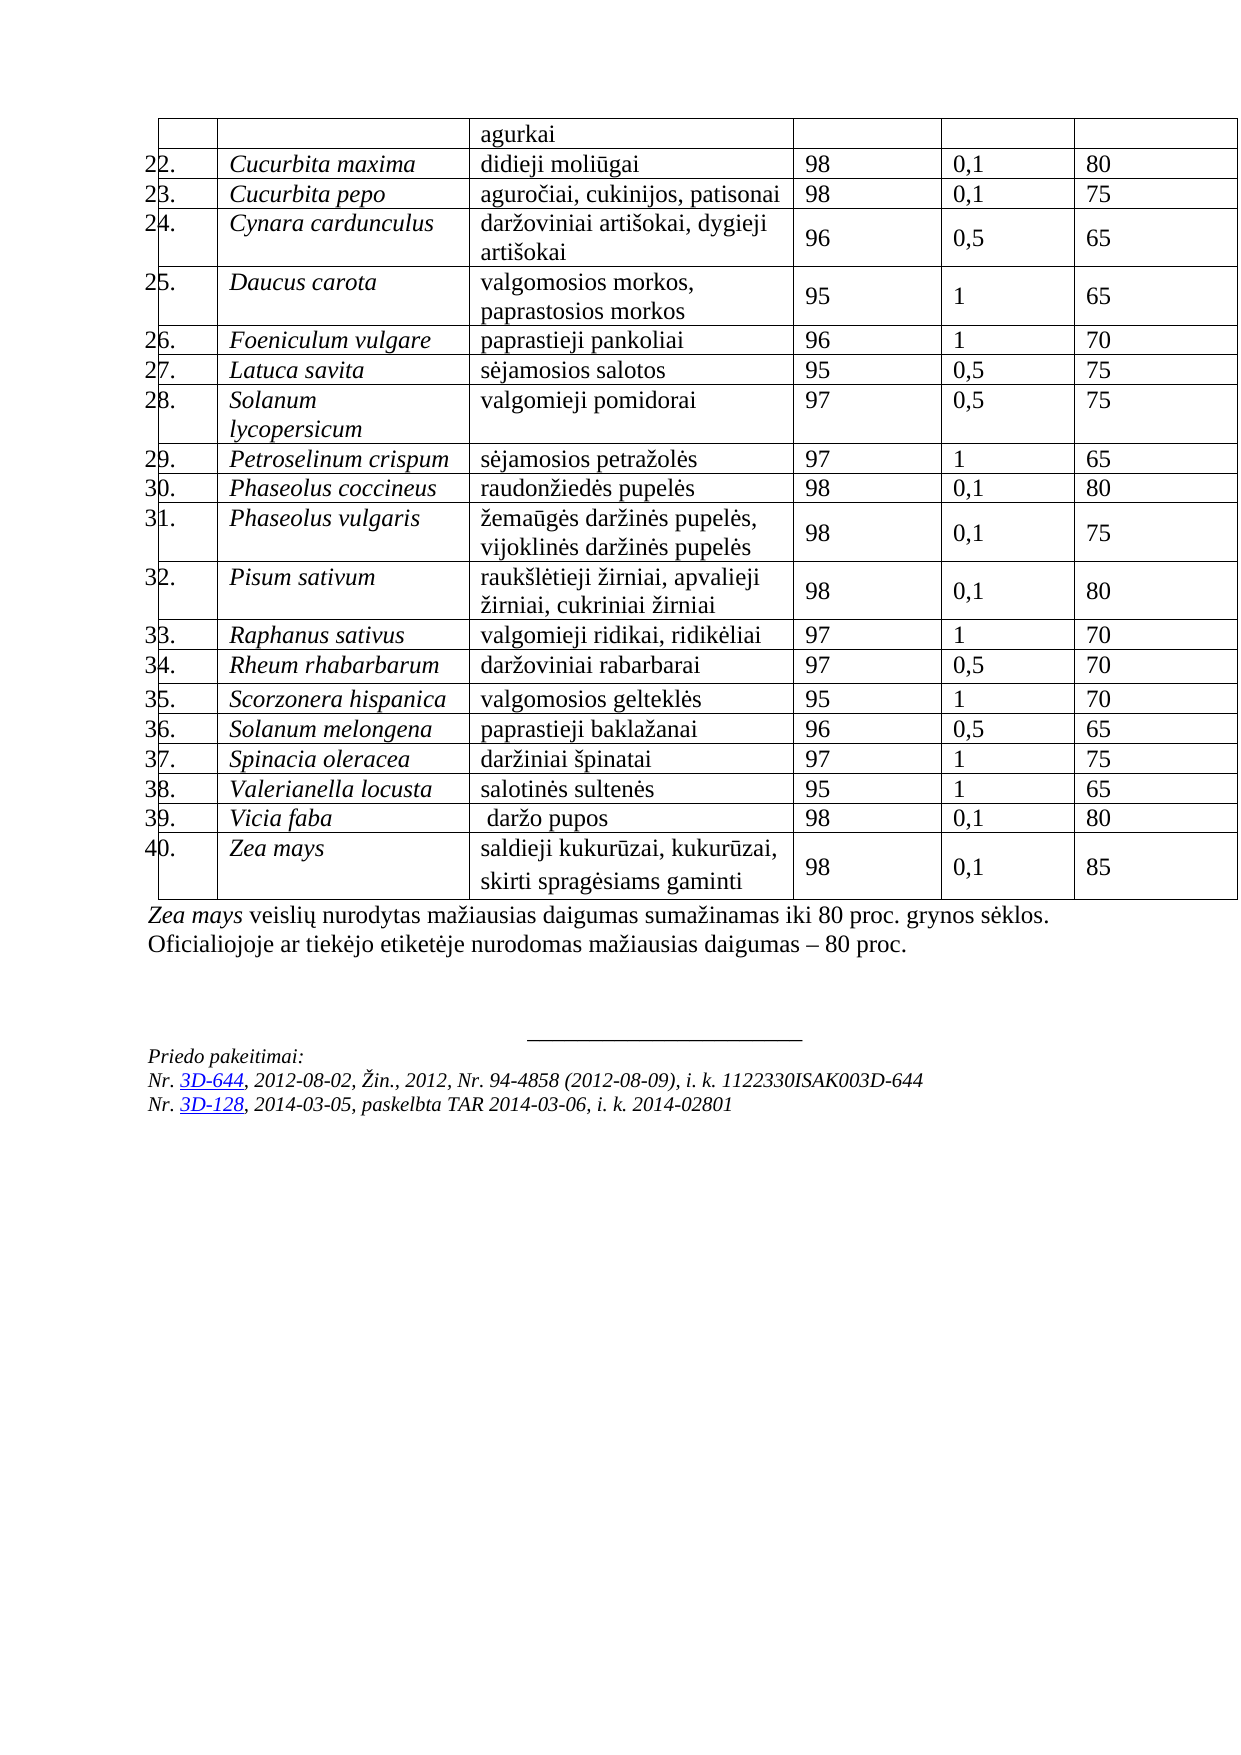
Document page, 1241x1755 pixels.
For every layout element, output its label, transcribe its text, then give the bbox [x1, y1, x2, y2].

table_cell 70 [1075, 650, 1237, 683]
table_cell 75 [1075, 744, 1237, 773]
table_cell 24. [159, 209, 217, 266]
table_cell paprastieji baklažanai [470, 714, 793, 743]
table_cell 96 [794, 714, 941, 743]
table_cell Latuca savita [218, 355, 469, 384]
table_cell 1 [942, 744, 1074, 773]
table_cell 0,5 [942, 714, 1074, 743]
text Zea mays veislių nurodytas mažiausias daigumas sumažinamas iki 80 proc. grynos sėklos. Oficialiojoje ar tiekėjo etiketėje nurodomas mažiausias daigumas – 80 proc. [148, 900, 1181, 958]
table_cell Phaseolus vulgaris [218, 503, 469, 561]
table_cell 1 [942, 444, 1074, 472]
table_cell Daucus carota [218, 267, 469, 324]
table_cell 98 [794, 149, 941, 178]
table_cell 38. [159, 774, 217, 802]
table_cell paprastieji pankoliai [470, 326, 793, 354]
table_cell 1 [942, 684, 1074, 713]
table_cell 0,1 [942, 179, 1074, 207]
table_cell 75 [1075, 355, 1237, 384]
table_cell Pisum sativum [218, 562, 469, 619]
table_cell 98 [794, 833, 941, 899]
table_cell daržoviniai rabarbarai [470, 650, 793, 683]
table_cell 1 [942, 267, 1074, 324]
table_cell [218, 119, 469, 148]
table_cell 22. [159, 149, 217, 178]
table_cell 65 [1075, 267, 1237, 324]
table_cell 27. [159, 355, 217, 384]
table_cell 0,1 [942, 503, 1074, 561]
table_cell Valerianella locusta [218, 774, 469, 802]
table_cell [1075, 119, 1237, 148]
text Nr. 3D-128, 2014-03-05, paskelbta TAR 2014-03-06, i. k. 2014-02801 [148, 1092, 1181, 1116]
table_cell 75 [1075, 179, 1237, 207]
table_cell 0,5 [942, 355, 1074, 384]
table_cell Foeniculum vulgare [218, 326, 469, 354]
table_cell Zea mays [218, 833, 469, 899]
table_cell 80 [1075, 474, 1237, 502]
table_cell 26. [159, 326, 217, 354]
table_cell 23. [159, 179, 217, 207]
table_cell aguročiai, cukinijos, patisonai [470, 179, 793, 207]
table_cell daržo pupos [470, 804, 793, 832]
table_cell 70 [1075, 684, 1237, 713]
table_cell 98 [794, 503, 941, 561]
table_cell 97 [794, 650, 941, 683]
table_cell salotinės sultenės [470, 774, 793, 802]
table_cell valgomieji ridikai, ridikėliai [470, 620, 793, 649]
table_cell 1 [942, 326, 1074, 354]
table_cell Solanum melongena [218, 714, 469, 743]
table_cell [942, 119, 1074, 148]
table_cell 80 [1075, 149, 1237, 178]
text ______________________ [148, 1015, 1181, 1044]
table_cell 97 [794, 744, 941, 773]
table_cell 34. [159, 650, 217, 683]
table_cell Rheum rhabarbarum [218, 650, 469, 683]
table_cell 0,1 [942, 562, 1074, 619]
table_cell 1 [942, 620, 1074, 649]
table_cell Cynara cardunculus [218, 209, 469, 266]
table_cell 98 [794, 562, 941, 619]
table_cell 0,1 [942, 474, 1074, 502]
table_cell 39. [159, 804, 217, 832]
table_cell 35. [159, 684, 217, 713]
table_cell Raphanus sativus [218, 620, 469, 649]
table_cell 31. [159, 503, 217, 561]
table_cell 98 [794, 804, 941, 832]
table_cell didieji moliūgai [470, 149, 793, 178]
table_cell 37. [159, 744, 217, 773]
table_cell 96 [794, 209, 941, 266]
table_cell agurkai [470, 119, 793, 148]
table_cell valgomieji pomidorai [470, 385, 793, 443]
table_cell Cucurbita pepo [218, 179, 469, 207]
table_cell 1 [942, 774, 1074, 802]
table_cell 65 [1075, 444, 1237, 472]
table_cell 25. [159, 267, 217, 324]
table_cell 70 [1075, 326, 1237, 354]
table_cell 80 [1075, 562, 1237, 619]
table_cell 95 [794, 684, 941, 713]
table_cell 29. [159, 444, 217, 472]
table_cell 0,1 [942, 833, 1074, 899]
table_cell [794, 119, 941, 148]
table_cell 33. [159, 620, 217, 649]
table_cell 97 [794, 444, 941, 472]
table_cell Petroselinum crispum [218, 444, 469, 472]
table_cell Solanum lycopersicum [218, 385, 469, 443]
table_cell 95 [794, 355, 941, 384]
table_cell žemaūgės daržinės pupelės, vijoklinės daržinės pupelės [470, 503, 793, 561]
table_cell 96 [794, 326, 941, 354]
table_cell 28. [159, 385, 217, 443]
table_cell 0,5 [942, 650, 1074, 683]
table_cell 65 [1075, 209, 1237, 266]
table_cell 40. [159, 833, 217, 899]
table_cell Spinacia oleracea [218, 744, 469, 773]
table_cell 80 [1075, 804, 1237, 832]
table_cell daržiniai špinatai [470, 744, 793, 773]
text Priedo pakeitimai: [148, 1044, 1181, 1068]
table_cell 75 [1075, 503, 1237, 561]
table_cell raudonžiedės pupelės [470, 474, 793, 502]
table_cell sėjamosios salotos [470, 355, 793, 384]
table_cell 0,1 [942, 804, 1074, 832]
table_cell Vicia faba [218, 804, 469, 832]
table_cell Scorzonera hispanica [218, 684, 469, 713]
table_cell 98 [794, 179, 941, 207]
table_cell Phaseolus coccineus [218, 474, 469, 502]
table_cell 70 [1075, 620, 1237, 649]
table_cell 85 [1075, 833, 1237, 899]
table_cell 0,5 [942, 209, 1074, 266]
table_cell valgomosios gelteklės [470, 684, 793, 713]
table_cell 95 [794, 267, 941, 324]
table_cell Cucurbita maxima [218, 149, 469, 178]
table_cell 65 [1075, 774, 1237, 802]
table_cell 97 [794, 385, 941, 443]
table_cell valgomosios morkos, paprastosios morkos [470, 267, 793, 324]
text Nr. 3D-644, 2012-08-02, Žin., 2012, Nr. 94-4858 (2012-08-09), i. k. 1122330ISAK003D-644 [148, 1068, 1181, 1092]
table_cell sėjamosios petražolės [470, 444, 793, 472]
table_cell 95 [794, 774, 941, 802]
table_cell raukšlėtieji žirniai, apvalieji žirniai, cukriniai žirniai [470, 562, 793, 619]
table_cell 0,5 [942, 385, 1074, 443]
table_cell daržoviniai artišokai, dygieji artišokai [470, 209, 793, 266]
table_cell 75 [1075, 385, 1237, 443]
table_cell 21. [159, 119, 217, 148]
table_cell saldieji kukurūzai, kukurūzai, skirti spragėsiams gaminti [470, 833, 793, 899]
table_cell 65 [1075, 714, 1237, 743]
table_cell 0,1 [942, 149, 1074, 178]
table_cell 36. [159, 714, 217, 743]
table_cell 30. [159, 474, 217, 502]
table_cell 32. [159, 562, 217, 619]
table_cell 97 [794, 620, 941, 649]
table_cell 98 [794, 474, 941, 502]
